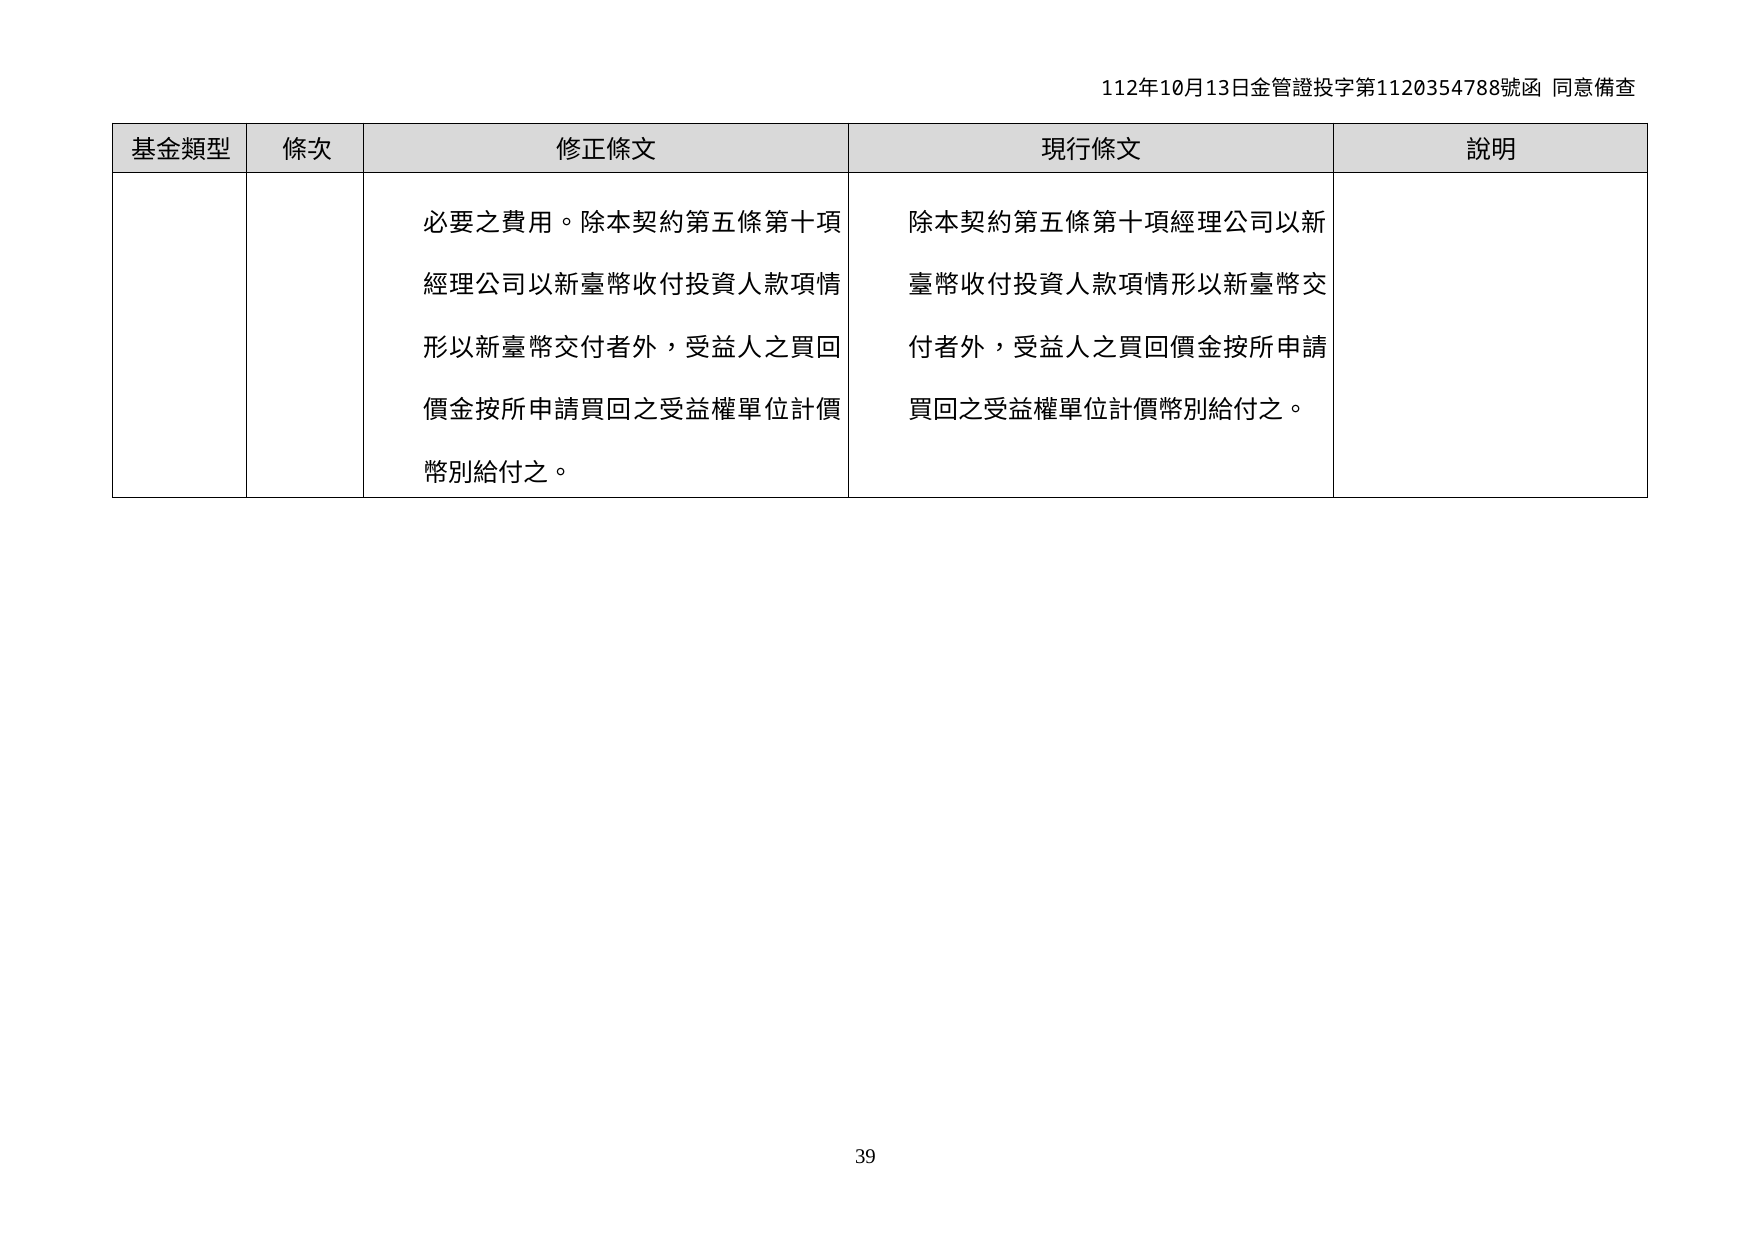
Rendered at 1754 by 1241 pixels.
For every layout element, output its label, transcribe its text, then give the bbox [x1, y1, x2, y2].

table_cell [247, 173, 363, 497]
table_header 條次 [247, 124, 363, 172]
table_header 說明 [1334, 124, 1647, 172]
table_cell [1334, 173, 1647, 497]
table_header 修正條文 [364, 124, 848, 172]
table_cell 除本契約第五條第十項經理公司以新臺幣收付投資人款項情形以新臺幣交付者外，受益人之買回價金按所申請買回之受益權單位計價幣別給付之。 [849, 173, 1333, 497]
table_header 基金類型 [113, 124, 246, 172]
table_cell [113, 173, 246, 497]
table_cell 必要之費用。除本契約第五條第十項經理公司以新臺幣收付投資人款項情形以新臺幣交付者外，受益人之買回價金按所申請買回之受益權單位計價幣別給付之。 [364, 173, 848, 497]
table_header 現行條文 [849, 124, 1333, 172]
